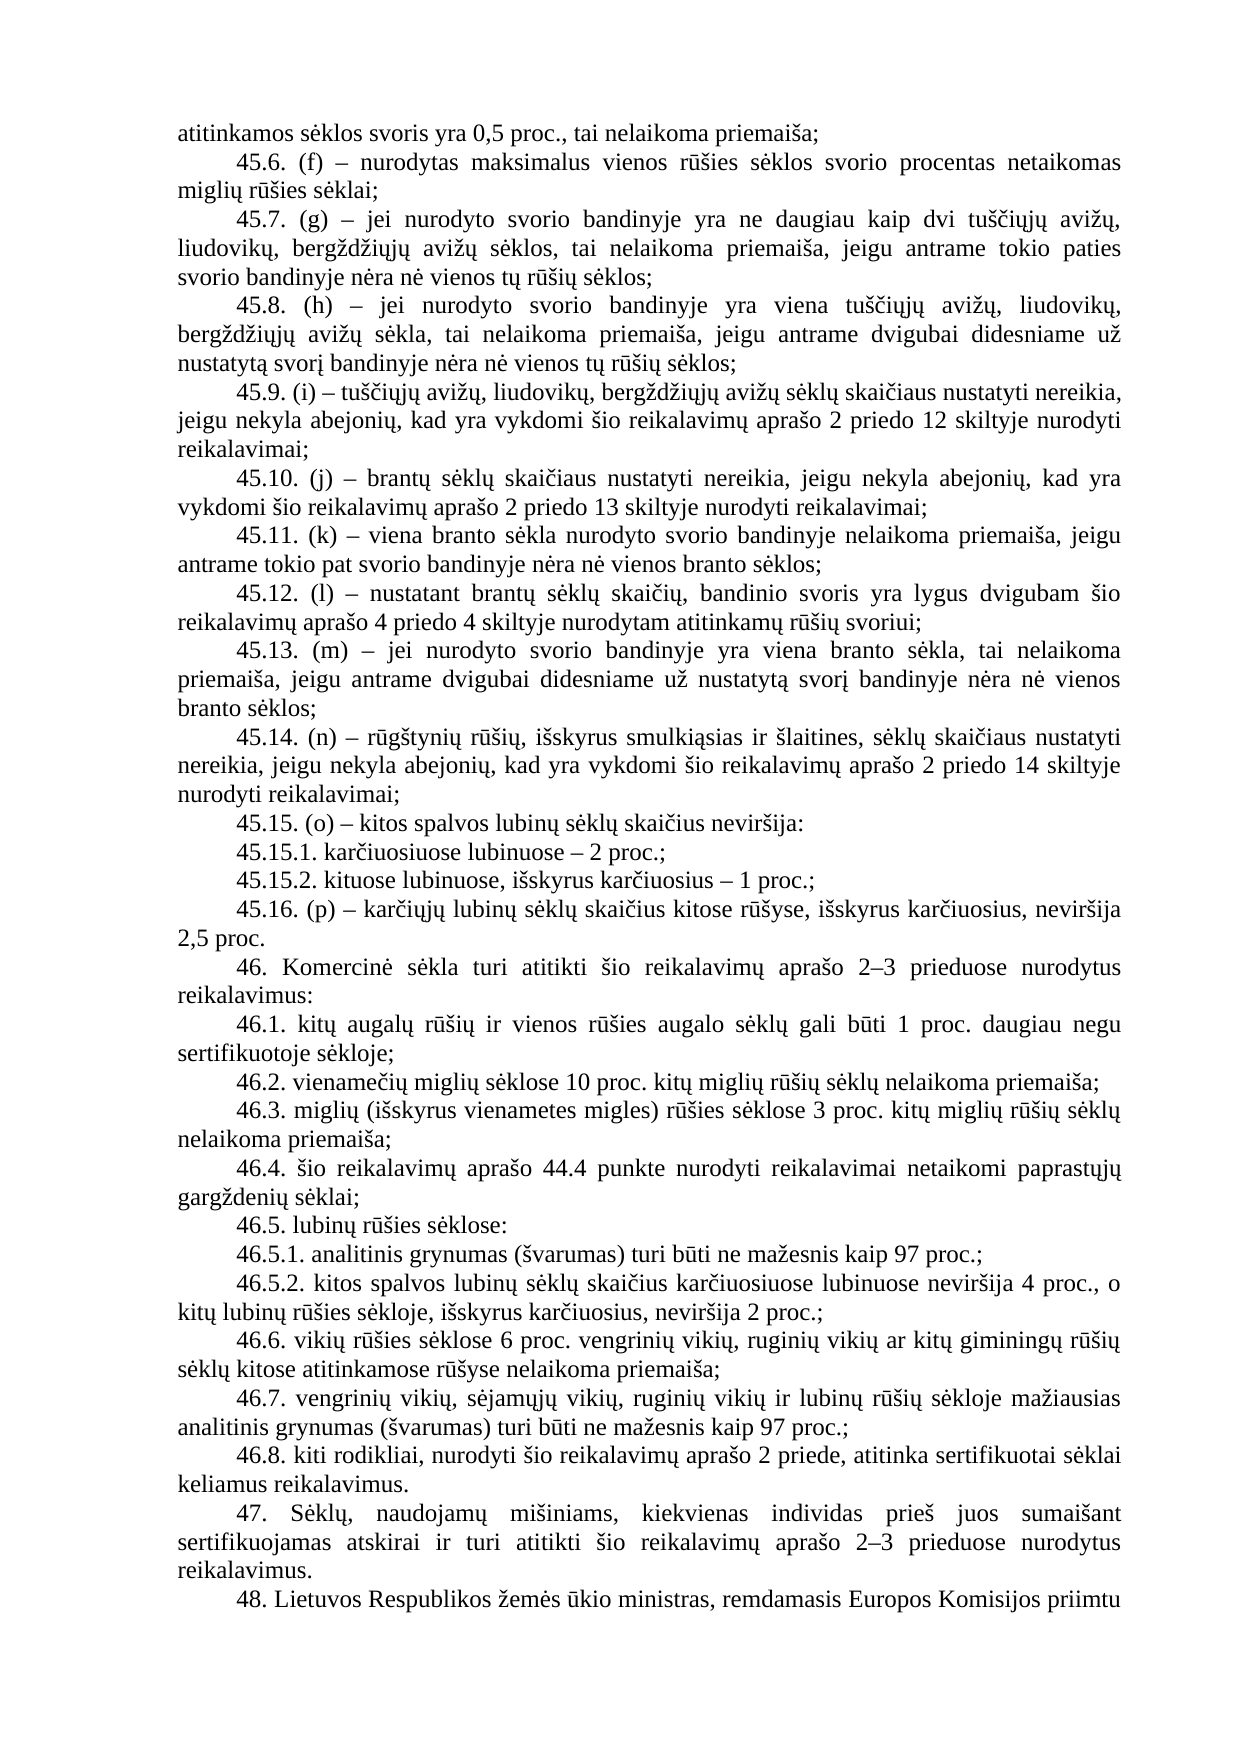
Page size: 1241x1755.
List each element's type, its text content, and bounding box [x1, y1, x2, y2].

text 45.15. (o) – kitos spalvos lubinų sėklų skaičius neviršija: [177, 808, 1122, 837]
text 46.5.2. kitos spalvos lubinų sėklų skaičius karčiuosiuose lubinuose neviršija 4 proc., o kitų lubinų rūšies sėkloje, išskyrus karčiuosius, neviršija 2 proc.; [177, 1268, 1122, 1326]
text 46.5. lubinų rūšies sėklose: [177, 1211, 1122, 1239]
text 45.6. (f) – nurodytas maksimalus vienos rūšies sėklos svorio procentas netaikomas miglių rūšies sėklai; [177, 147, 1122, 204]
text 45.13. (m) – jei nurodyto svorio bandinyje yra viena branto sėkla, tai nelaikoma priemaiša, jeigu antrame dvigubai didesniame už nustatytą svorį bandinyje nėra nė vienos branto sėklos; [177, 636, 1122, 722]
text 45.9. (i) – tuščiųjų avižų, liudovikų, bergždžiųjų avižų sėklų skaičiaus nustatyti nereikia, jeigu nekyla abejonių, kad yra vykdomi šio reikalavimų aprašo 2 priedo 12 skiltyje nurodyti reikalavimai; [177, 377, 1122, 463]
text 45.16. (p) – karčiųjų lubinų sėklų skaičius kitose rūšyse, išskyrus karčiuosius, neviršija 2,5 proc. [177, 894, 1122, 952]
text 46.1. kitų augalų rūšių ir vienos rūšies augalo sėklų gali būti 1 proc. daugiau negu sertifikuotoje sėkloje; [177, 1009, 1122, 1067]
text 45.15.1. karčiuosiuose lubinuose – 2 proc.; [177, 837, 1122, 866]
text 45.8. (h) – jei nurodyto svorio bandinyje yra viena tuščiųjų avižų, liudovikų, bergždžiųjų avižų sėkla, tai nelaikoma priemaiša, jeigu antrame dvigubai didesniame už nustatytą svorį bandinyje nėra nė vienos tų rūšių sėklos; [177, 291, 1122, 377]
text 46.4. šio reikalavimų aprašo 44.4 punkte nurodyti reikalavimai netaikomi paprastųjų gargždenių sėklai; [177, 1153, 1122, 1211]
text 46.6. vikių rūšies sėklose 6 proc. vengrinių vikių, ruginių vikių ar kitų giminingų rūšių sėklų kitose atitinkamose rūšyse nelaikoma priemaiša; [177, 1326, 1122, 1383]
text 45.15.2. kituose lubinuose, išskyrus karčiuosius – 1 proc.; [177, 866, 1122, 894]
text 48. Lietuvos Respublikos žemės ūkio ministras, remdamasis Europos Komisijos priimtu [177, 1584, 1122, 1613]
text 46.3. miglių (išskyrus vienametes migles) rūšies sėklose 3 proc. kitų miglių rūšių sėklų nelaikoma priemaiša; [177, 1096, 1122, 1153]
text 46.8. kiti rodikliai, nurodyti šio reikalavimų aprašo 2 priede, atitinka sertifikuotai sėklai keliamus reikalavimus. [177, 1441, 1122, 1498]
text 46.7. vengrinių vikių, sėjamųjų vikių, ruginių vikių ir lubinų rūšių sėkloje mažiausias analitinis grynumas (švarumas) turi būti ne mažesnis kaip 97 proc.; [177, 1383, 1122, 1441]
text 45.11. (k) – viena branto sėkla nurodyto svorio bandinyje nelaikoma priemaiša, jeigu antrame tokio pat svorio bandinyje nėra nė vienos branto sėklos; [177, 521, 1122, 578]
text 46.2. vienamečių miglių sėklose 10 proc. kitų miglių rūšių sėklų nelaikoma priemaiša; [177, 1067, 1122, 1096]
text 46. Komercinė sėkla turi atitikti šio reikalavimų aprašo 2–3 prieduose nurodytus reikalavimus: [177, 952, 1122, 1009]
text atitinkamos sėklos svoris yra 0,5 proc., tai nelaikoma priemaiša; [177, 118, 1122, 147]
text 45.7. (g) – jei nurodyto svorio bandinyje yra ne daugiau kaip dvi tuščiųjų avižų, liudovikų, bergždžiųjų avižų sėklos, tai nelaikoma priemaiša, jeigu antrame tokio paties svorio bandinyje nėra nė vienos tų rūšių sėklos; [177, 204, 1122, 291]
text 47. Sėklų, naudojamų mišiniams, kiekvienas individas prieš juos sumaišant sertifikuojamas atskirai ir turi atitikti šio reikalavimų aprašo 2–3 prieduose nurodytus reikalavimus. [177, 1498, 1122, 1584]
text 46.5.1. analitinis grynumas (švarumas) turi būti ne mažesnis kaip 97 proc.; [177, 1239, 1122, 1268]
text 45.14. (n) – rūgštynių rūšių, išskyrus smulkiąsias ir šlaitines, sėklų skaičiaus nustatyti nereikia, jeigu nekyla abejonių, kad yra vykdomi šio reikalavimų aprašo 2 priedo 14 skiltyje nurodyti reikalavimai; [177, 722, 1122, 808]
text 45.10. (j) – brantų sėklų skaičiaus nustatyti nereikia, jeigu nekyla abejonių, kad yra vykdomi šio reikalavimų aprašo 2 priedo 13 skiltyje nurodyti reikalavimai; [177, 463, 1122, 521]
text 45.12. (l) – nustatant brantų sėklų skaičių, bandinio svoris yra lygus dvigubam šio reikalavimų aprašo 4 priedo 4 skiltyje nurodytam atitinkamų rūšių svoriui; [177, 578, 1122, 636]
